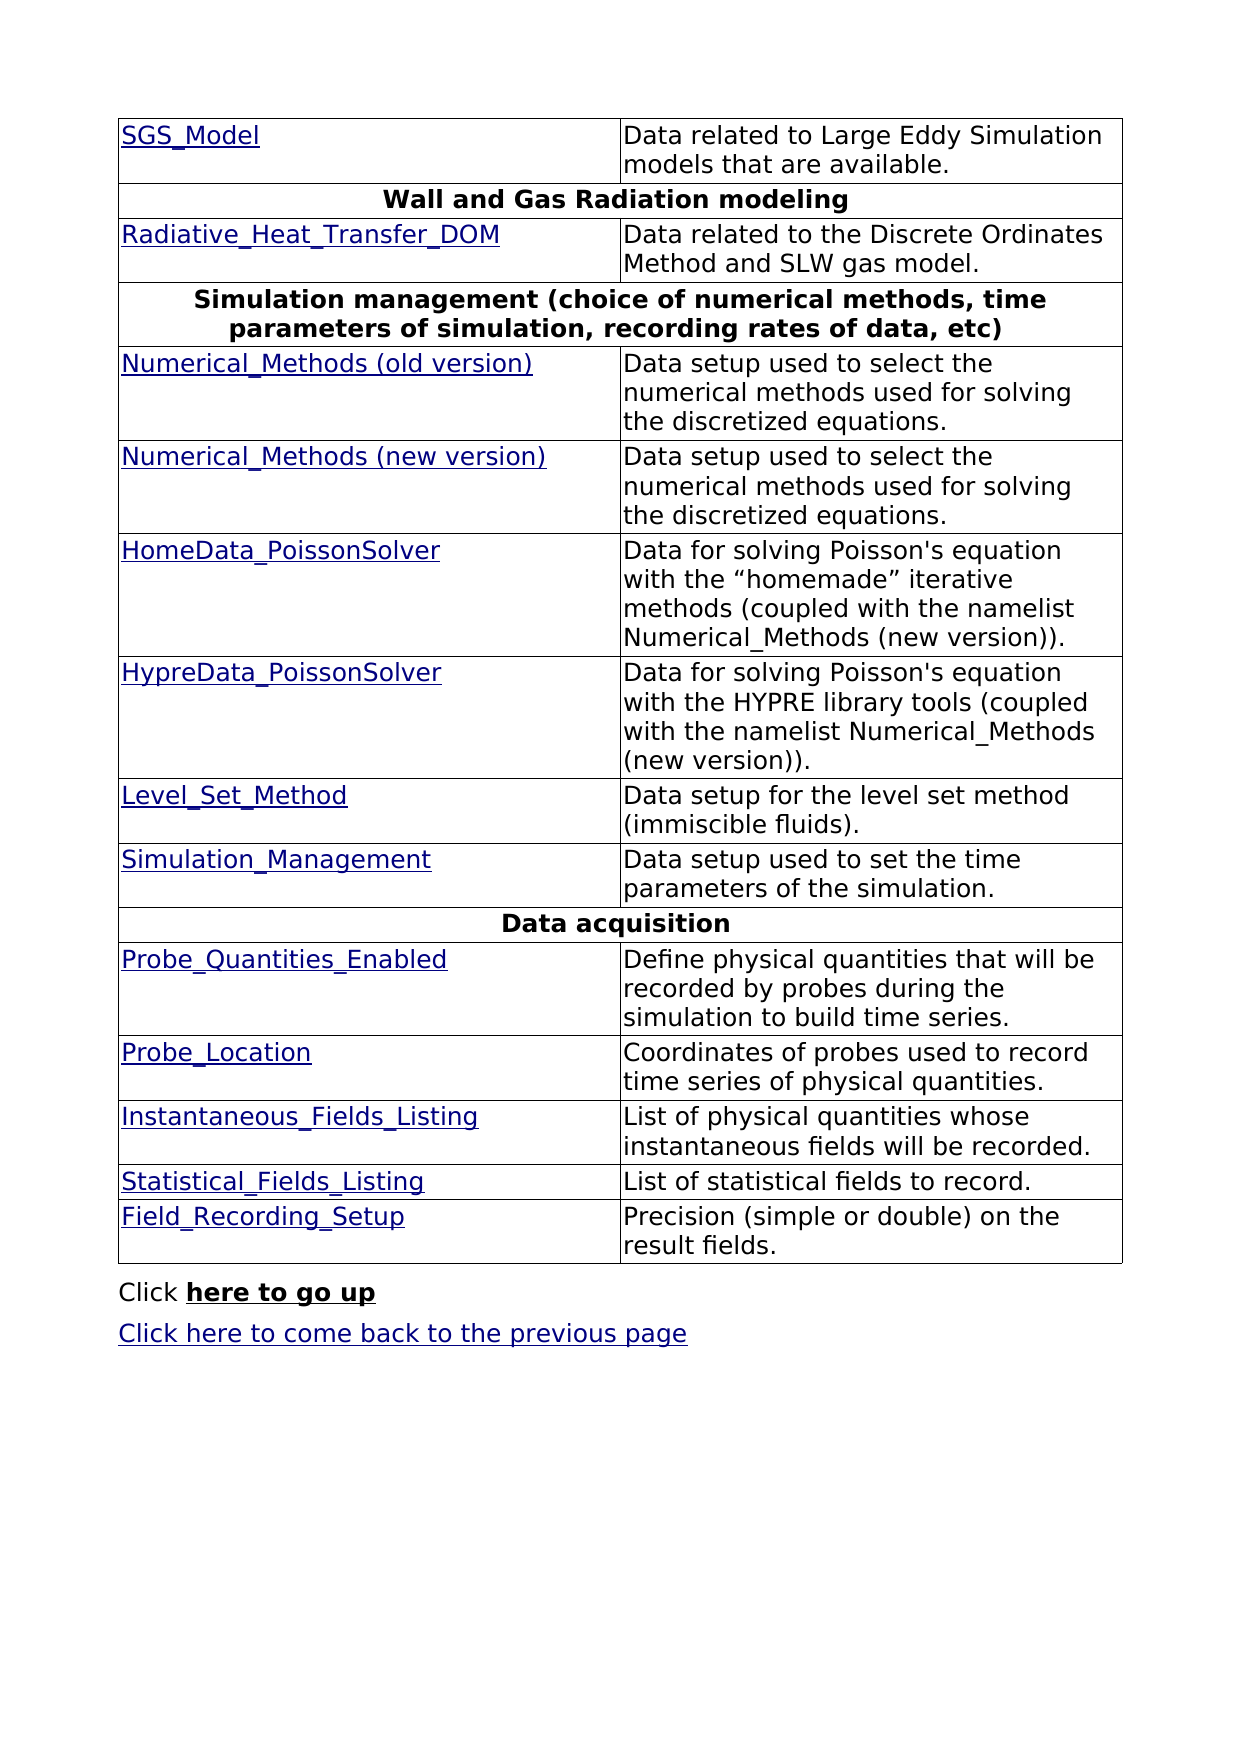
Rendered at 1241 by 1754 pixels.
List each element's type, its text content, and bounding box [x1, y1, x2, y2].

table_cell Data for solving Poisson's equation with the HYPRE library tools (coupled with the namelist Numerical_Methods (new version)). [621, 657, 1122, 778]
table_cell Instantaneous_Fields_Listing [119, 1101, 620, 1164]
table_cell Data setup used to select the numerical methods used for solving the discretized equations. [621, 347, 1122, 439]
table_cell Radiative_Heat_Transfer_DOM [119, 219, 620, 282]
table_cell List of statistical fields to record. [621, 1165, 1122, 1199]
text Click here to come back to the previous page [118, 1320, 1122, 1349]
table_cell Data related to the Discrete Ordinates Method and SLW gas model. [621, 219, 1122, 282]
table_cell Simulation_Management [119, 844, 620, 907]
table_cell Precision (simple or double) on the result fields. [621, 1200, 1122, 1263]
table_cell Data setup used to select the numerical methods used for solving the discretized equations. [621, 441, 1122, 533]
table_cell Data related to Large Eddy Simulation models that are available. [621, 119, 1122, 182]
table_cell Probe_Quantities_Enabled [119, 943, 620, 1035]
table_cell Data acquisition [119, 908, 1122, 942]
table_cell Numerical_Methods (old version) [119, 347, 620, 439]
table_cell Wall and Gas Radiation modeling [119, 184, 1122, 217]
table_cell HypreData_PoissonSolver [119, 657, 620, 778]
table_cell Data setup used to set the time parameters of the simulation. [621, 844, 1122, 907]
table_cell Data for solving Poisson's equation with the “homemade” iterative methods (coupled with the namelist Numerical_Methods (new version)). [621, 534, 1122, 656]
table_cell Level_Set_Method [119, 779, 620, 842]
table_cell Probe_Location [119, 1036, 620, 1099]
table_cell Simulation management (choice of numerical methods, time parameters of simulation, recording rates of data, etc) [119, 283, 1122, 346]
table_cell HomeData_PoissonSolver [119, 534, 620, 656]
table_cell Data setup for the level set method (immiscible fluids). [621, 779, 1122, 842]
table_cell SGS_Model [119, 119, 620, 182]
text Click here to go up [118, 1278, 1122, 1307]
table_cell Numerical_Methods (new version) [119, 441, 620, 533]
table_cell List of physical quantities whose instantaneous fields will be recorded. [621, 1101, 1122, 1164]
table_cell Field_Recording_Setup [119, 1200, 620, 1263]
table_cell Define physical quantities that will be recorded by probes during the simulation to build time series. [621, 943, 1122, 1035]
table_cell Statistical_Fields_Listing [119, 1165, 620, 1199]
table_cell Coordinates of probes used to record time series of physical quantities. [621, 1036, 1122, 1099]
